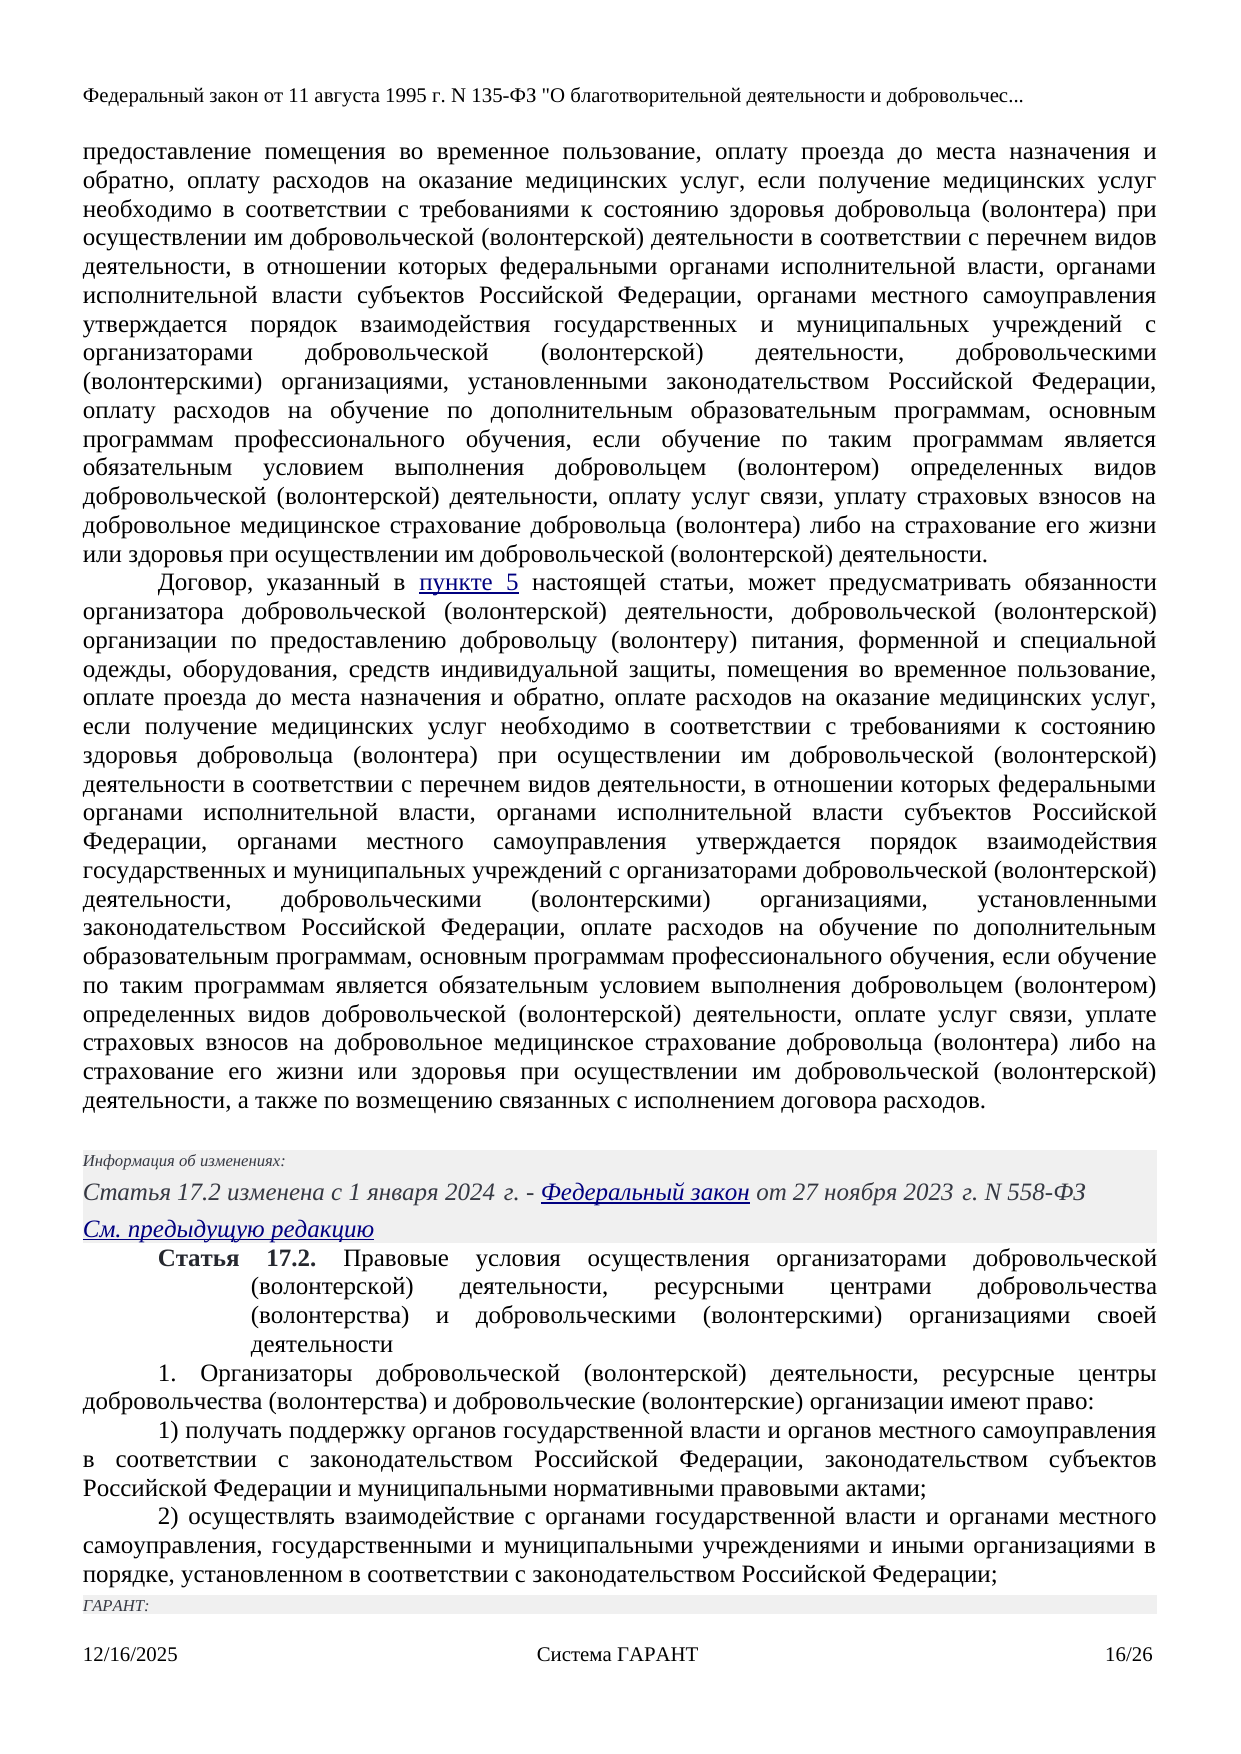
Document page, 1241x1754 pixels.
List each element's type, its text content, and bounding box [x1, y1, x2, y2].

text 1) получать поддержку органов государственной власти и органов местного самоуправления в соответствии с законодательством Российской Федерации, законодательством субъектов Российской Федерации и муниципальными нормативными правовыми актами; [83, 1415, 1157, 1501]
text предоставление помещения во временное пользование, оплату проезда до места назначения и обратно, оплату расходов на оказание медицинских услуг, если получение медицинских услуг необходимо в соответствии с требованиями к состоянию здоровья добровольца (волонтера) при осуществлении им добровольческой (волонтерской) деятельности в соответствии с перечнем видов деятельности, в отношении которых федеральными органами исполнительной власти, органами исполнительной власти субъектов Российской Федерации, органами местного самоуправления утверждается порядок взаимодействия государственных и муниципальных учреждений с организаторами добровольческой (волонтерской) деятельности, добровольческими (волонтерскими) организациями, установленными законодательством Российской Федерации, оплату расходов на обучение по дополнительным образовательным программам, основным программам профессионального обучения, если обучение по таким программам является обязательным условием выполнения добровольцем (волонтером) определенных видов добровольческой (волонтерской) деятельности, оплату услуг связи, уплату страховых взносов на добровольное медицинское страхование добровольца (волонтера) либо на страхование его жизни или здоровья при осуществлении им добровольческой (волонтерской) деятельности. [83, 136, 1157, 567]
text Статья 17.2 изменена с 1 января 2024 г. - Федеральный закон от 27 ноября 2023 г. N 558-ФЗ [1088, 1177, 1157, 1206]
text Статья 17.2. Правовые условия осуществления организаторами добровольческой (волонтерской) деятельности, ресурсными центрами добровольчества (волонтерства) и добровольческими (волонтерскими) организациями своей деятельности [158, 1243, 1157, 1358]
text ГАРАНТ: [151, 1595, 1157, 1614]
text 2) осуществлять взаимодействие с органами государственной власти и органами местного самоуправления, государственными и муниципальными учреждениями и иными организациями в порядке, установленном в соответствии с законодательством Российской Федерации; [83, 1501, 1157, 1588]
text См. предыдущую редакцию [377, 1214, 1157, 1243]
text Информация об изменениях: [287, 1150, 1157, 1169]
text 1. Организаторы добровольческой (волонтерской) деятельности, ресурсные центры добровольчества (волонтерства) и добровольческие (волонтерские) организации имеют право: [83, 1358, 1157, 1415]
text Договор, указанный в пункте 5 настоящей статьи, может предусматривать обязанности организатора добровольческой (волонтерской) деятельности, добровольческой (волонтерской) организации по предоставлению добровольцу (волонтеру) питания, форменной и специальной одежды, оборудования, средств индивидуальной защиты, помещения во временное пользование, оплате проезда до места назначения и обратно, оплате расходов на оказание медицинских услуг, если получение медицинских услуг необходимо в соответствии с требованиями к состоянию здоровья добровольца (волонтера) при осуществлении им добровольческой (волонтерской) деятельности в соответствии с перечнем видов деятельности, в отношении которых федеральными органами исполнительной власти, органами исполнительной власти субъектов Российской Федерации, органами местного самоуправления утверждается порядок взаимодействия государственных и муниципальных учреждений с организаторами добровольческой (волонтерской) деятельности, добровольческими (волонтерскими) организациями, установленными законодательством Российской Федерации, оплате расходов на обучение по дополнительным образовательным программам, основным программам профессионального обучения, если обучение по таким программам является обязательным условием выполнения добровольцем (волонтером) определенных видов добровольческой (волонтерской) деятельности, оплате услуг связи, уплате страховых взносов на добровольное медицинское страхование добровольца (волонтера) либо на страхование его жизни или здоровья при осуществлении им добровольческой (волонтерской) деятельности, а также по возмещению связанных с исполнением договора расходов. [83, 567, 1157, 1114]
